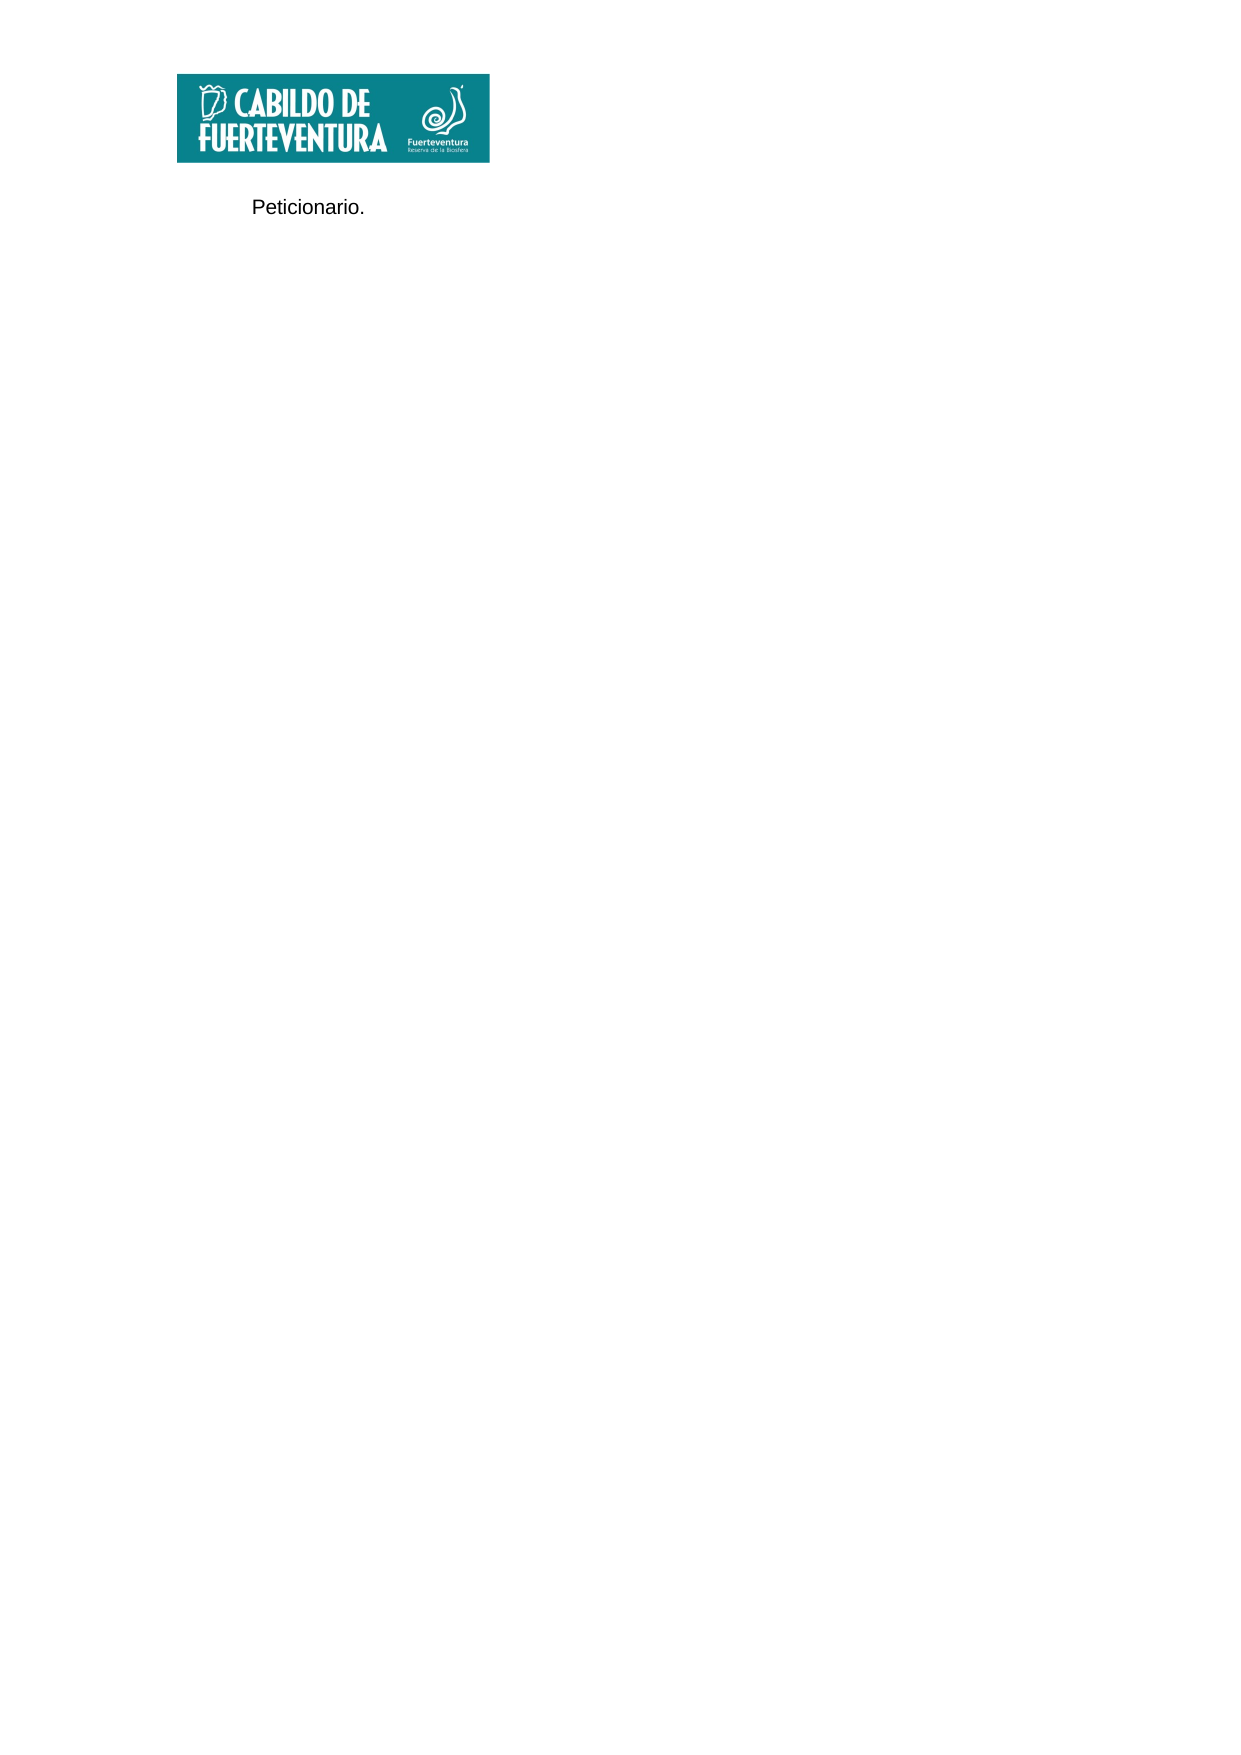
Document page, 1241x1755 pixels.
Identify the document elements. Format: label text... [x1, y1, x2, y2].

text ­ Peticionario. [215, 192, 1105, 220]
